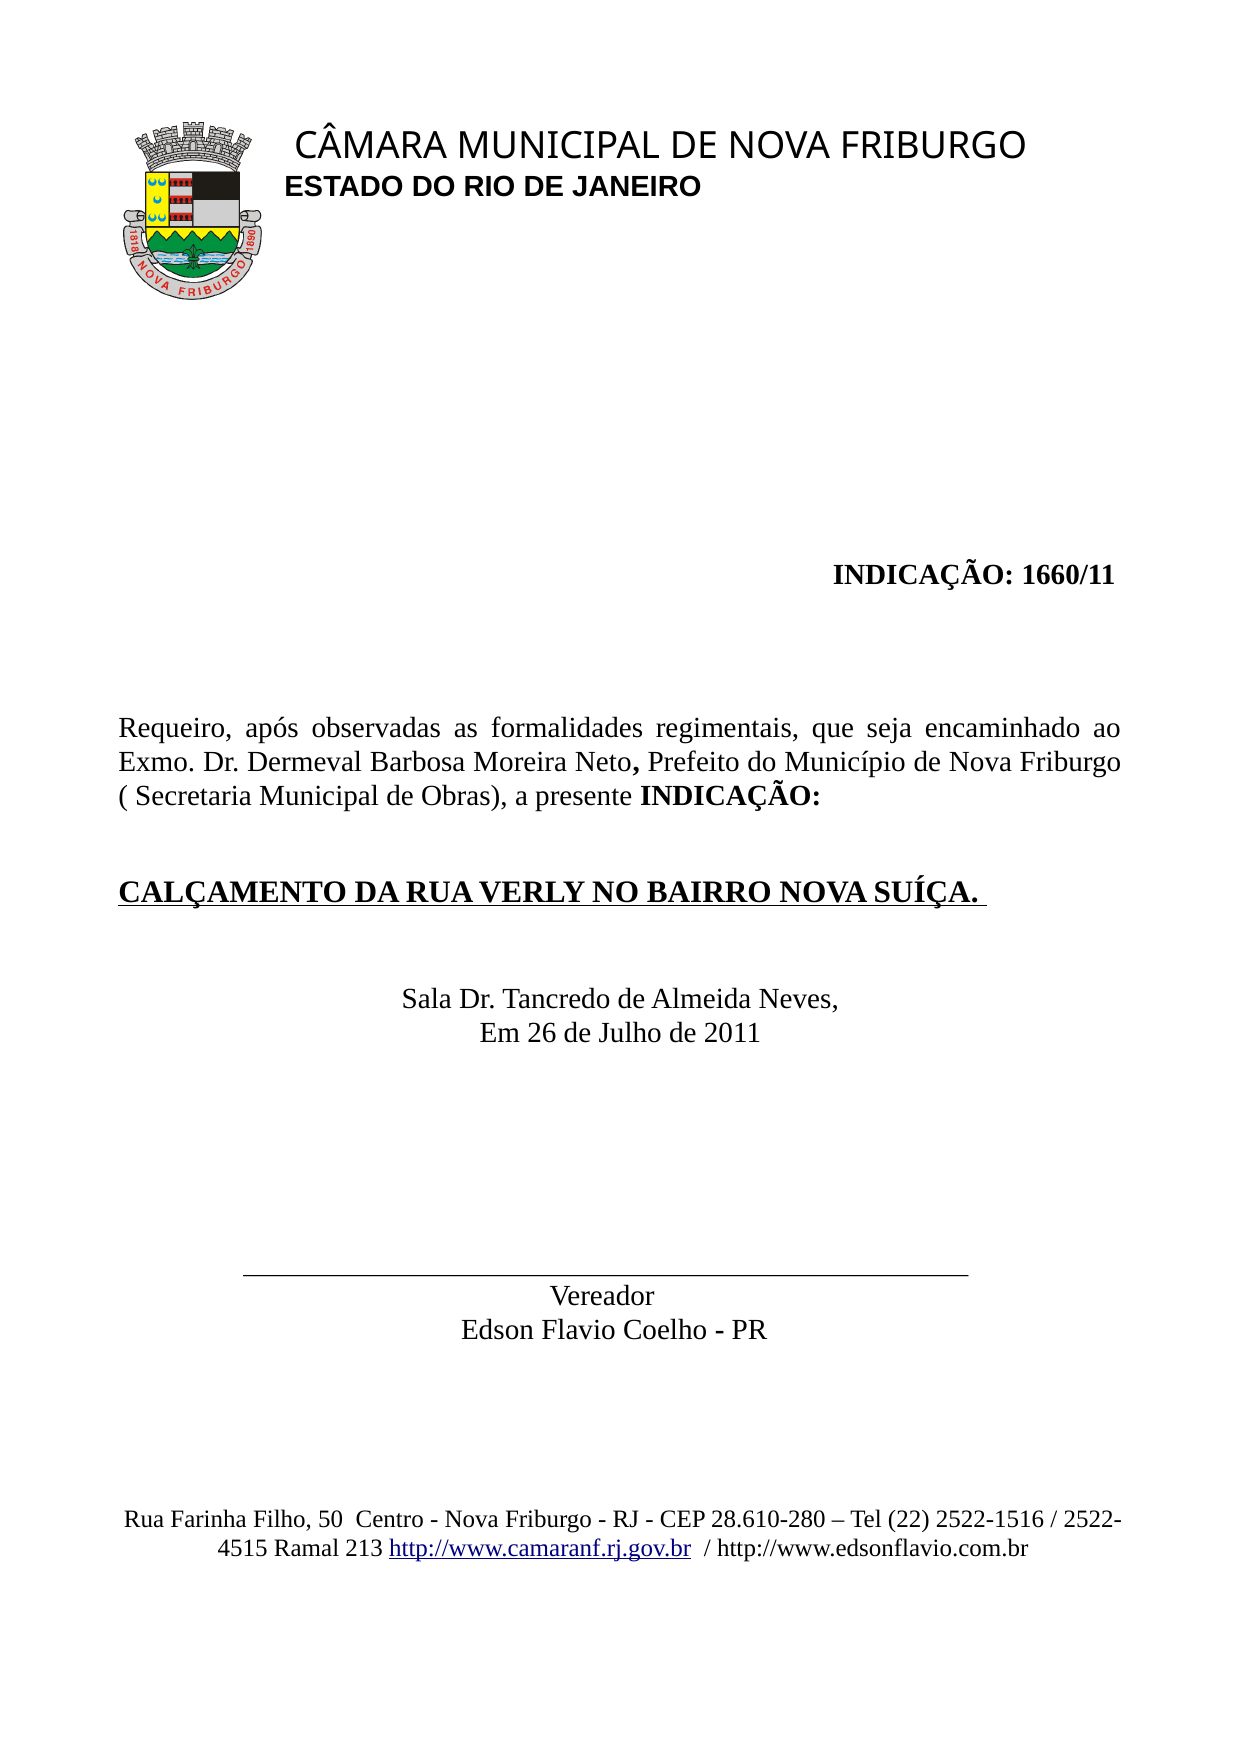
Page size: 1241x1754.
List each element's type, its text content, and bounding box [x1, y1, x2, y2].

text CALÇAMENTO DA RUA VERLY NO BAIRRO NOVA SUÍÇA. [118, 873, 1122, 909]
text Sala Dr. Tancredo de Almeida Neves, [118, 981, 1122, 1015]
text Rua Farinha Filho, 50 Centro - Nova Friburgo - RJ - CEP 28.610-280 – Tel (22) 2522-1516 / 2522-4515 Ramal 213 http://www.camaranf.rj.gov.br / http://www.edsonflavio.com.br [118, 1504, 1128, 1562]
text Vereador [118, 1278, 1122, 1312]
text Requeiro, após observadas as formalidades regimentais, que seja encaminhado ao Exmo. Dr. Dermeval Barbosa Moreira Neto, Prefeito do Município de Nova Friburgo ( Secretaria Municipal de Obras), a presente INDICAÇÃO: [118, 711, 1122, 811]
text __________________________________________________________ [118, 1250, 1122, 1278]
text Em 26 de Julho de 2011 [118, 1015, 1122, 1048]
text INDICAÇÃO: 1660/11 [118, 557, 1122, 591]
text Edson Flavio Coelho - PR [118, 1312, 1122, 1346]
text CÂMARA MUNICIPAL DE NOVA FRIBURGO ESTADO DO RIO DE JANEIRO [118, 118, 1122, 303]
